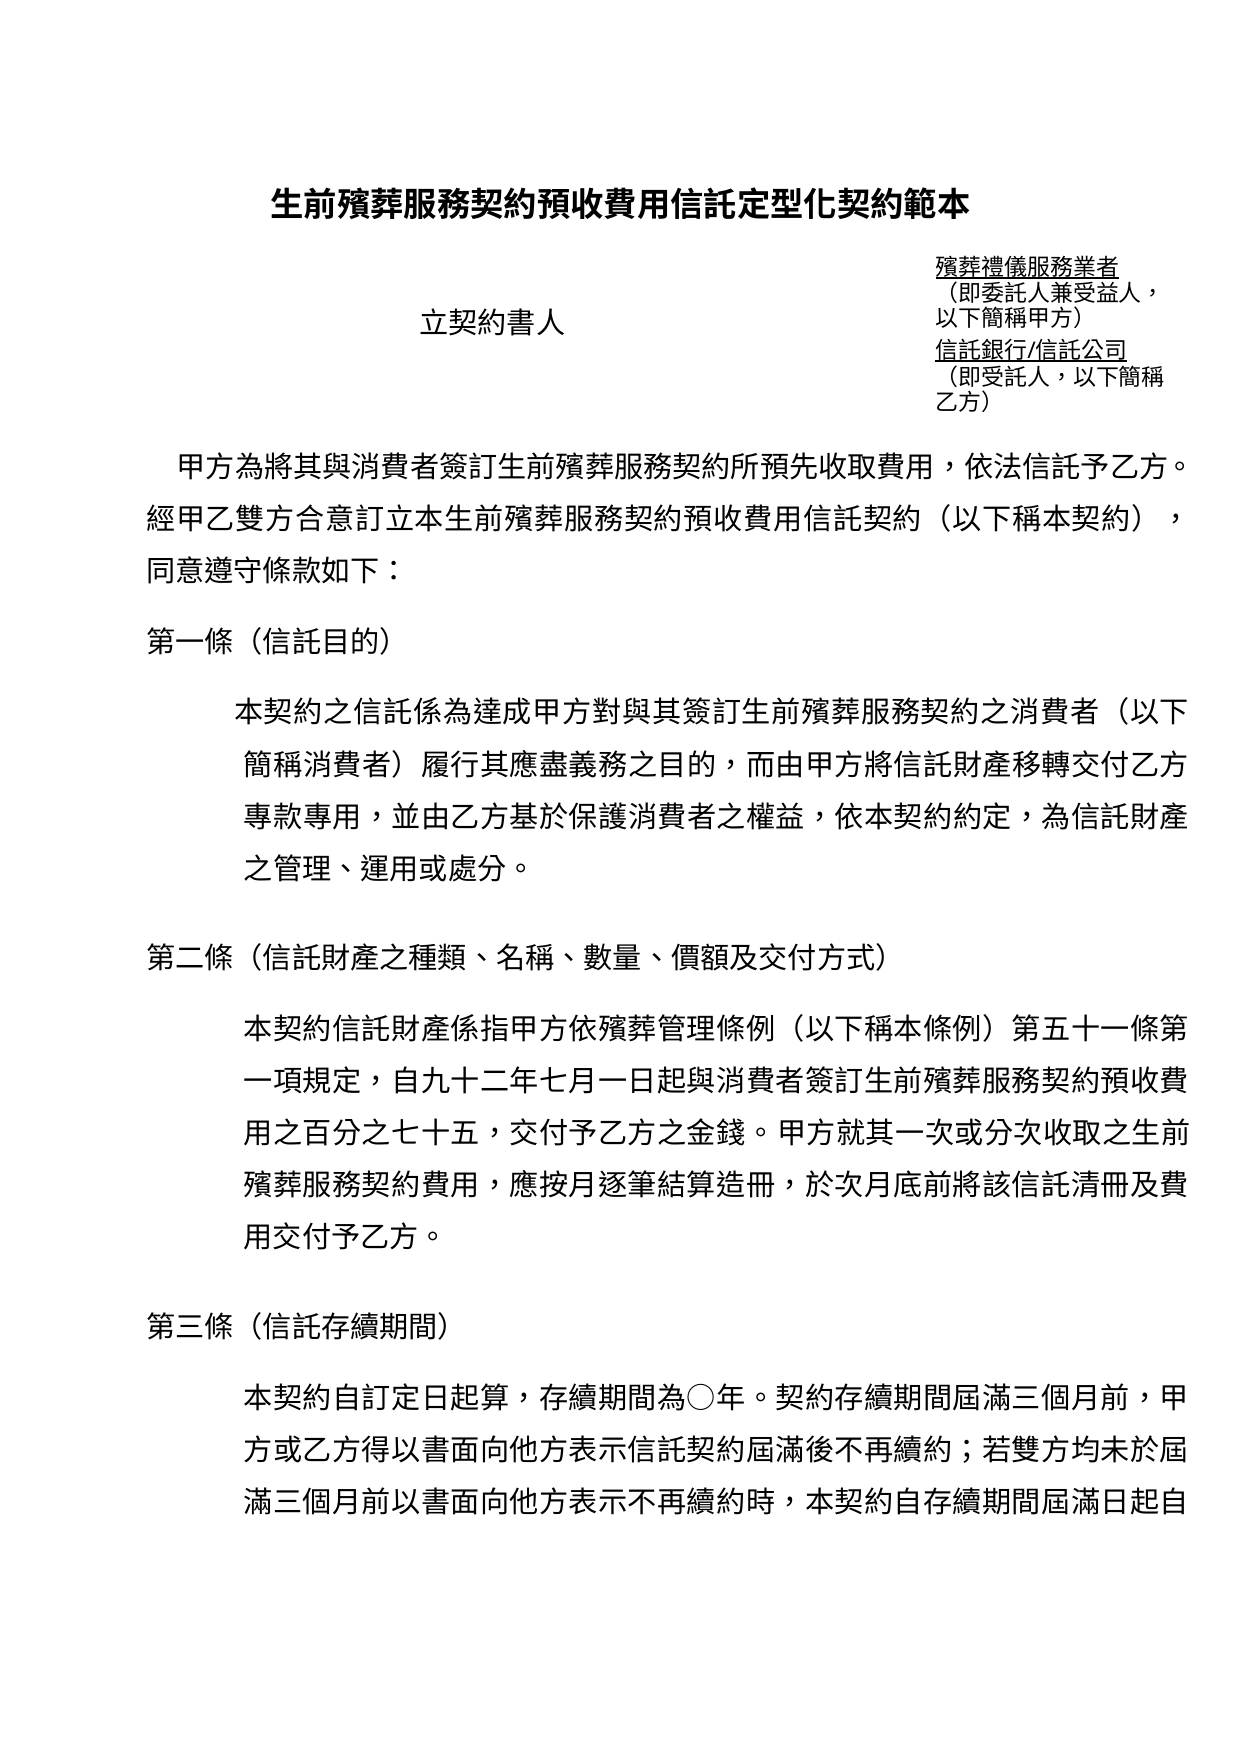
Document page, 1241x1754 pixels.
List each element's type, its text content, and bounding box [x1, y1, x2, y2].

table_header 立契約書人 甲方為將其與消費者簽訂生前殯葬服務契約所預先收取費用，依法信託予乙方。經甲乙雙方合意訂立本生前殯葬服務契約預收費用信託契約（以下稱本契約），同意遵守條款如下： [143, 249, 1206, 592]
table_cell 第三條（信託存續期間） 本契約自訂定日起算，存續期間為○年。契約存續期間屆滿三個月前，甲方或乙方得以書面向他方表示信託契約屆滿後不再續約；若雙方均未於屆滿三個月前以書面向他方表示不再續約時，本契約自存續期間屆滿日起自 [143, 1277, 1206, 1523]
table_cell 第二條（信託財產之種類、名稱、數量、價額及交付方式） 本契約信託財產係指甲方依殯葬管理條例（以下稱本條例）第五十一條第一項規定，自九十二年七月一日起與消費者簽訂生前殯葬服務契約預收費用之百分之七十五，交付予乙方之金錢。甲方就其一次或分次收取之生前殯葬服務契約費用，應按月逐筆結算造冊，於次月底前將該信託清冊及費用交付予乙方。 [143, 908, 1206, 1277]
table_header [143, 240, 919, 248]
table_cell 第一條（信託目的） 本契約之信託係為達成甲方對與其簽訂生前殯葬服務契約之消費者（以下簡稱消費者）履行其應盡義務之目的，而由甲方將信託財產移轉交付乙方專款專用，並由乙方基於保護消費者之權益，依本契約約定，為信託財產之管理、運用或處分。 [143, 592, 1206, 908]
text 生前殯葬服務契約預收費用信託定型化契約範本 [187, 164, 1053, 239]
